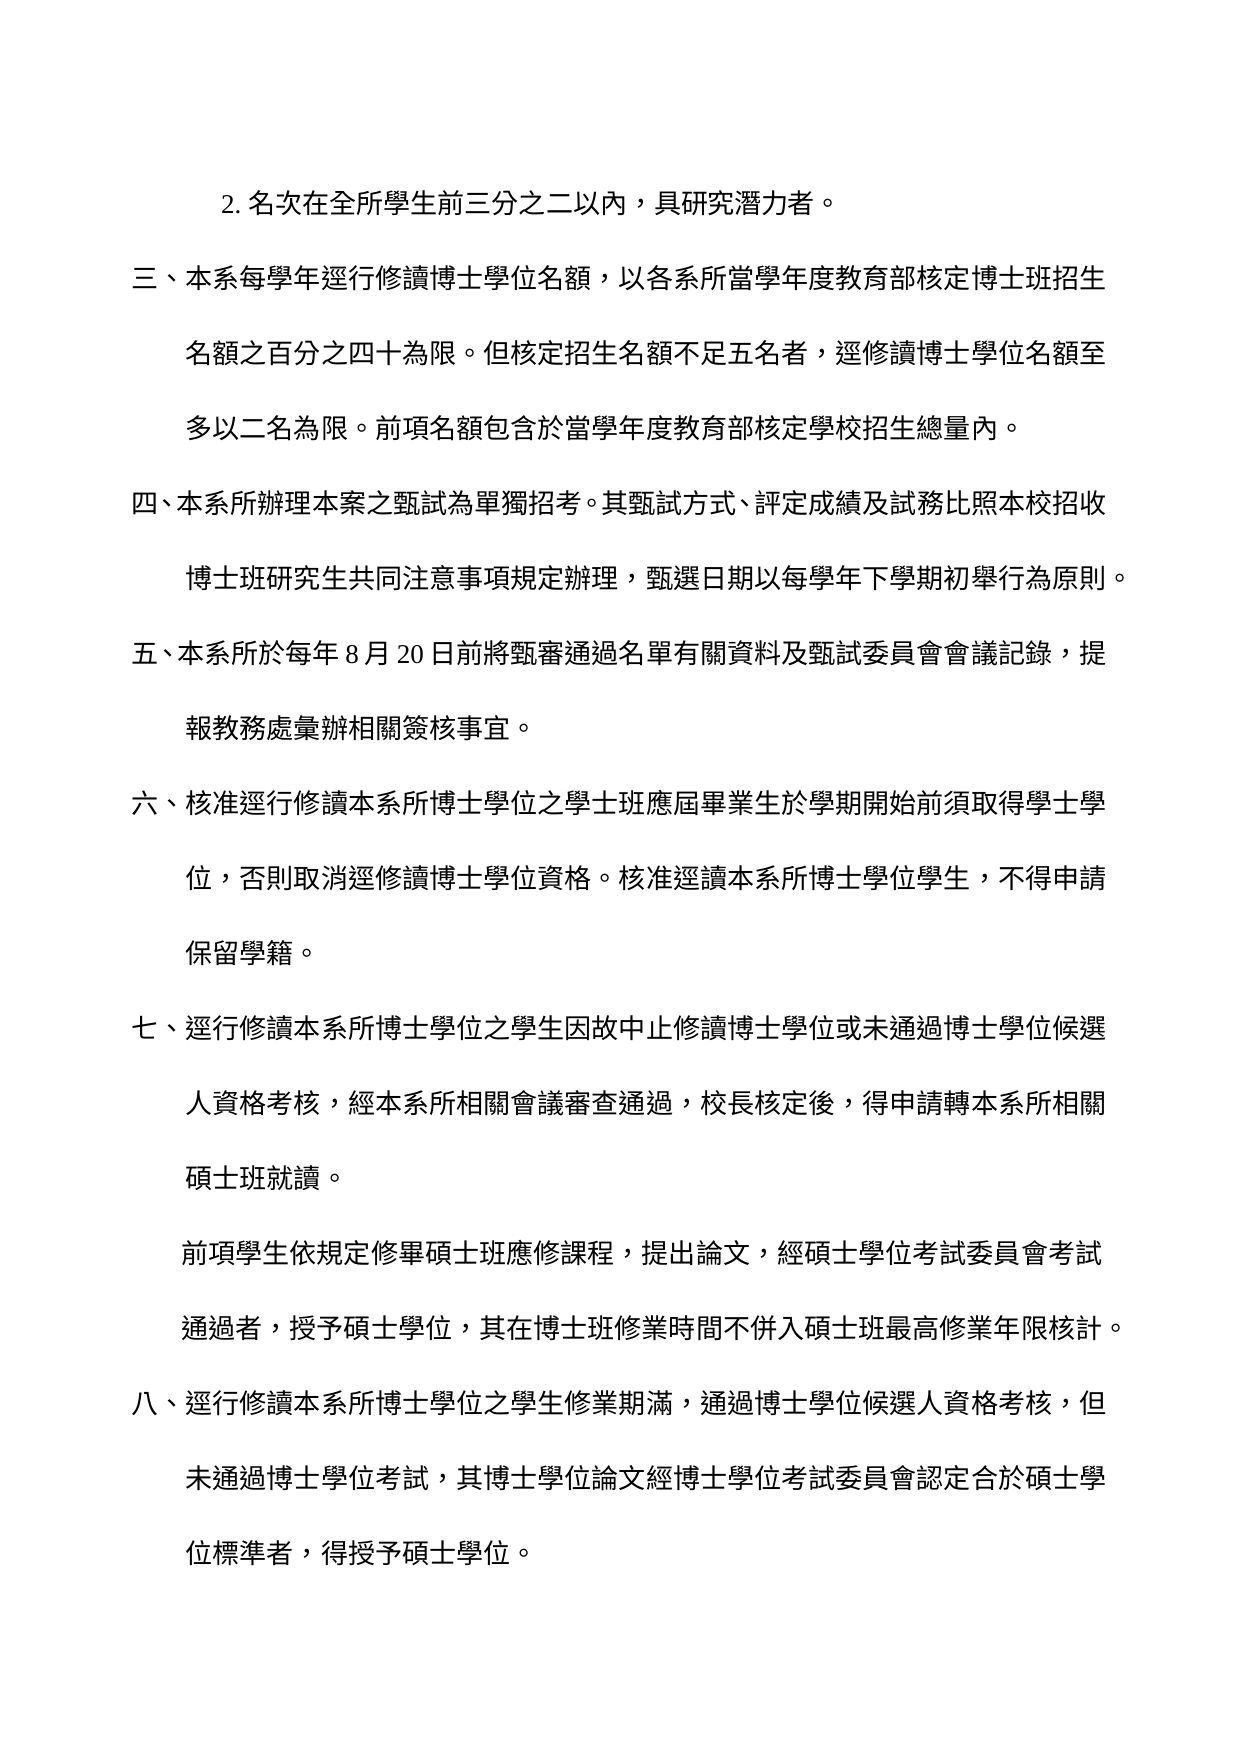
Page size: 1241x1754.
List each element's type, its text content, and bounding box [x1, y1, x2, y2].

text 五、本系所於每年8月20日前將甄審通過名單有關資料及甄試委員會會議記錄，提報教務處彙辦相關簽核事宜。 [131, 614, 1106, 764]
text 四、本系所辦理本案之甄試為單獨招考。其甄試方式、評定成績及試務比照本校招收博士班研究生共同注意事項規定辦理，甄選日期以每學年下學期初舉行為原則。 [131, 464, 1106, 614]
text 三、本系每學年逕行修讀博士學位名額，以各系所當學年度教育部核定博士班招生名額之百分之四十為限。但核定招生名額不足五名者，逕修讀博士學位名額至多以二名為限。前項名額包含於當學年度教育部核定學校招生總量內。 [131, 239, 1106, 464]
text 七、逕行修讀本系所博士學位之學生因故中止修讀博士學位或未通過博士學位候選人資格考核，經本系所相關會議審查通過，校長核定後，得申請轉本系所相關碩士班就讀。 [131, 989, 1106, 1214]
text 前項學生依規定修畢碩士班應修課程，提出論文，經碩士學位考試委員會考試通過者，授予碩士學位，其在博士班修業時間不併入碩士班最高修業年限核計。 [181, 1214, 1106, 1364]
text 八、逕行修讀本系所博士學位之學生修業期滿，通過博士學位候選人資格考核，但未通過博士學位考試，其博士學位論文經博士學位考試委員會認定合於碩士學位標準者，得授予碩士學位。 [131, 1364, 1106, 1589]
text 六、核准逕行修讀本系所博士學位之學士班應屆畢業生於學期開始前須取得學士學位，否則取消逕修讀博士學位資格。核准逕讀本系所博士學位學生，不得申請保留學籍。 [131, 764, 1106, 989]
text 2. 名次在全所學生前三分之二以內，具研究潛力者。 [194, 164, 1106, 239]
